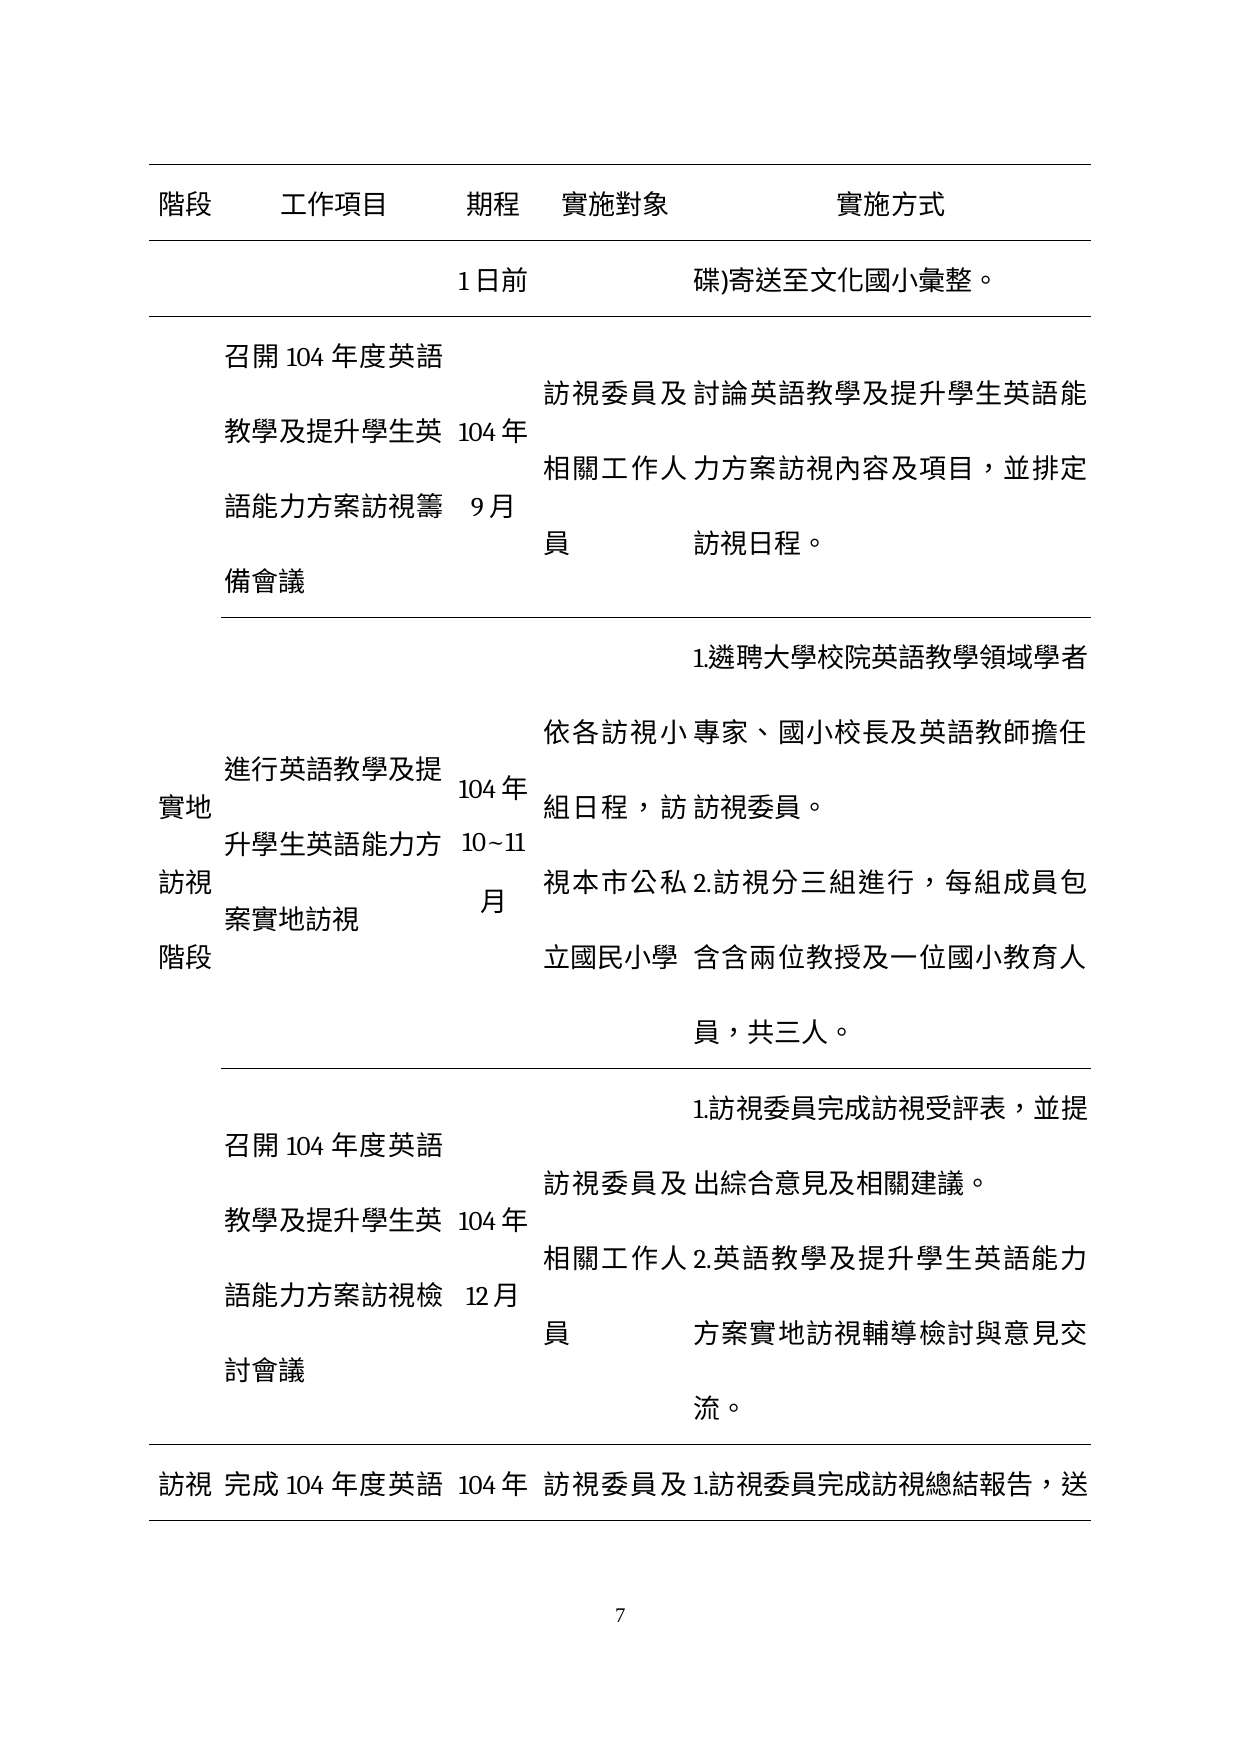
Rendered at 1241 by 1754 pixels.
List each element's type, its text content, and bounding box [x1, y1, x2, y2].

table_cell 召開104年度英語教學及提升學生英語能力方案訪視檢討會議 [221, 1069, 446, 1444]
table_header 期程 [446, 165, 540, 240]
table_cell 討論英語教學及提升學生英語能力方案訪視內容及項目，並排定訪視日程。 [690, 317, 1091, 617]
table_header 實施方式 [690, 165, 1091, 240]
table_header 階段 [149, 165, 221, 240]
table_cell [540, 241, 690, 316]
table_cell 訪視 [149, 1445, 221, 1520]
table_cell 實地訪視階段 [149, 317, 221, 1444]
table_cell 碟)寄送至文化國小彙整。 [690, 241, 1091, 316]
table_cell 104年 [446, 1445, 540, 1520]
table_cell 1.遴聘大學校院英語教學領域學者專家、國小校長及英語教師擔任訪視委員。 2.訪視分三組進行，每組成員包含含兩位教授及一位國小教育人員，共三人。 [690, 618, 1091, 1068]
table_cell 完成104年度英語 [221, 1445, 446, 1520]
table_cell 進行英語教學及提升學生英語能力方案實地訪視 [221, 618, 446, 1068]
table_cell 104年10~11月 [446, 618, 540, 1068]
table_cell 104年 12月 [446, 1069, 540, 1444]
table_cell 1.訪視委員完成訪視總結報告，送 [690, 1445, 1091, 1520]
table_header 工作項目 [221, 165, 446, 240]
table_cell 1日前 [446, 241, 540, 316]
table_cell 訪視委員及相關工作人員 [540, 317, 690, 617]
table_cell 1.訪視委員完成訪視受評表，並提出綜合意見及相關建議。 2.英語教學及提升學生英語能力方案實地訪視輔導檢討與意見交流。 [690, 1069, 1091, 1444]
table_header 實施對象 [540, 165, 690, 240]
table_cell [149, 241, 221, 316]
table_cell 訪視委員及相關工作人員 [540, 1069, 690, 1444]
table_cell 訪視委員及 [540, 1445, 690, 1520]
table_cell 依各訪視小組日程，訪視本市公私立國民小學 [540, 618, 690, 1068]
table_cell 召開104年度英語教學及提升學生英語能力方案訪視籌備會議 [221, 317, 446, 617]
table_cell 104年 9月 [446, 317, 540, 617]
table_cell [221, 241, 446, 316]
